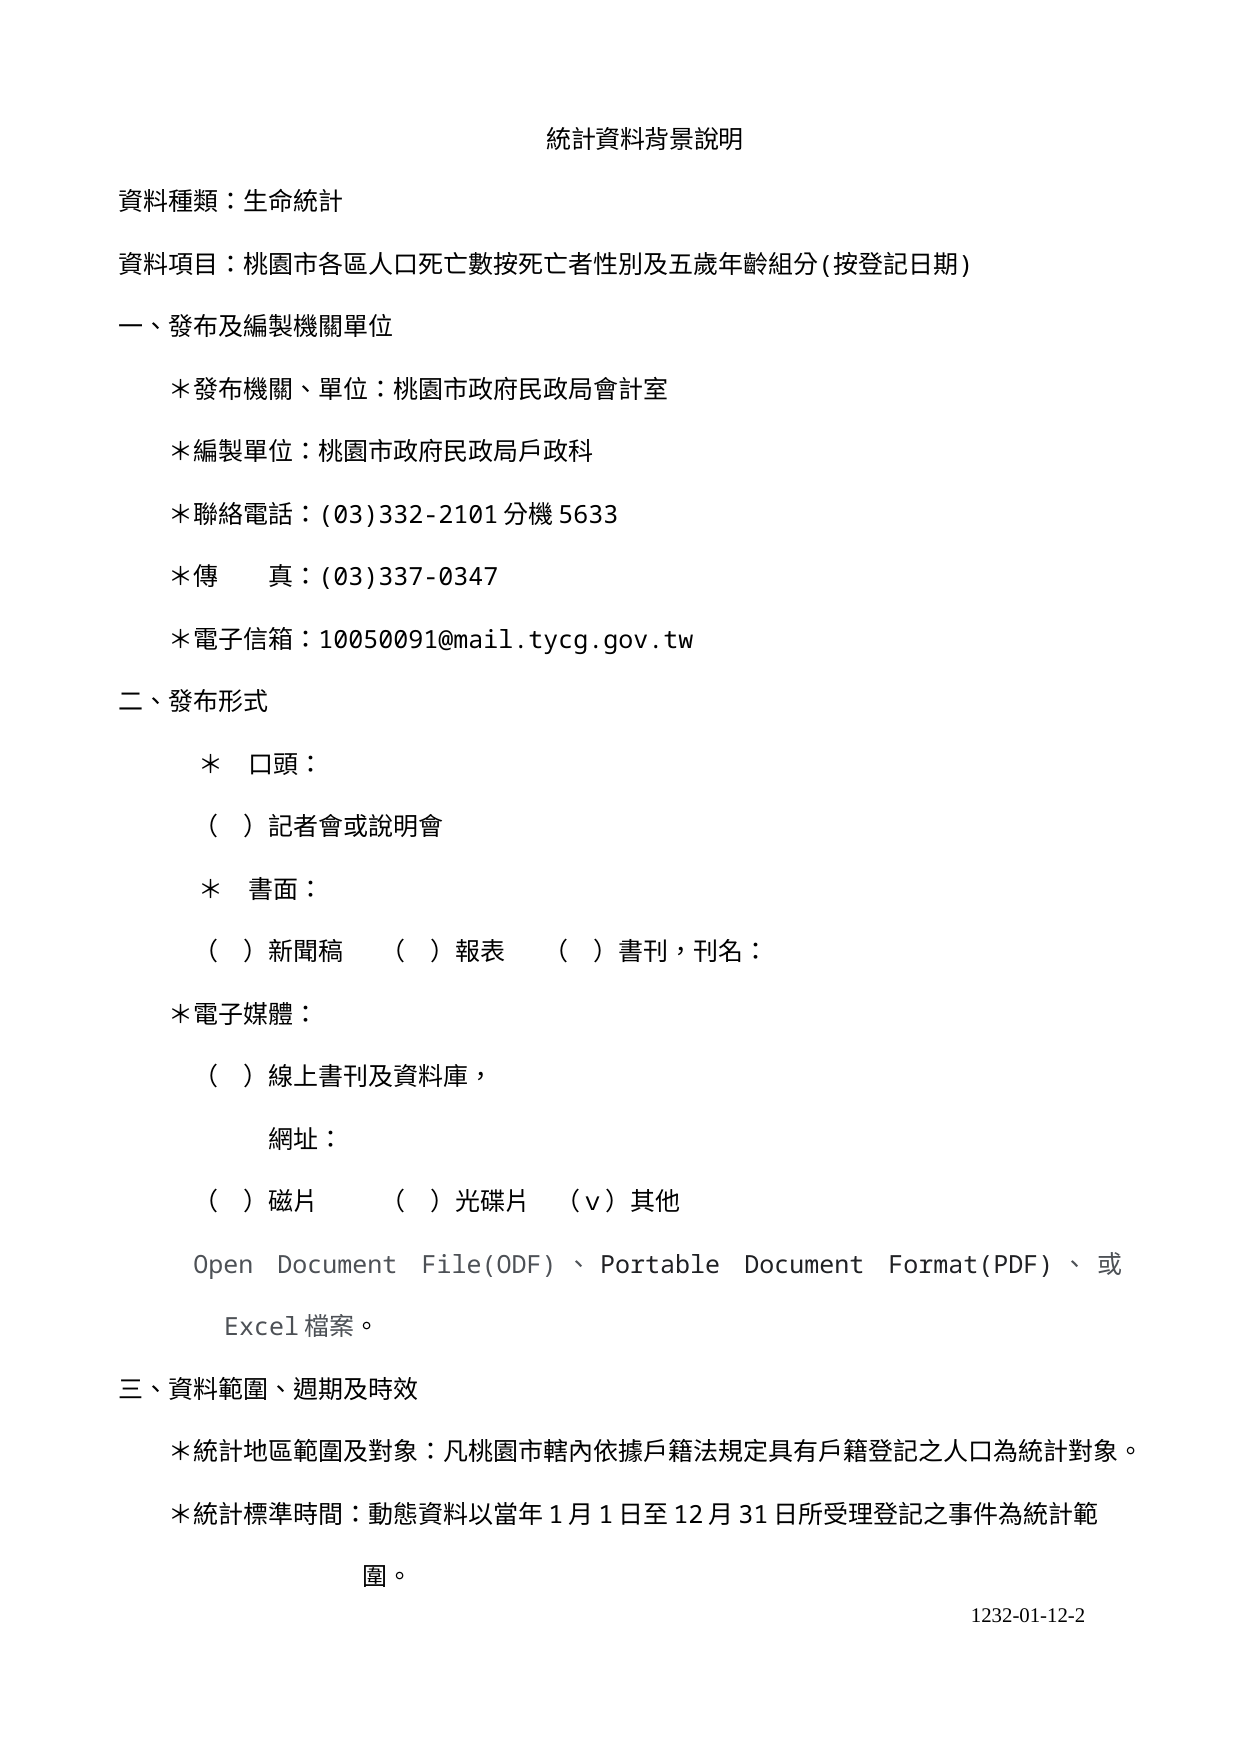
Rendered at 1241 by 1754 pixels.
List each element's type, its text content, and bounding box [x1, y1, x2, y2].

text 資料項目：桃園市各區人口死亡數按死亡者性別及五歲年齡組分(按登記日期) [118, 221, 1122, 283]
text 統計資料背景說明 [168, 96, 1122, 158]
text ＊聯絡電話：(03)332-2101分機5633 [168, 471, 1122, 533]
text 二、發布形式 [118, 658, 1122, 721]
text 一、發布及編製機關單位 [118, 283, 1122, 346]
text （ ）磁片 （ ）光碟片 （ｖ）其他 [193, 1158, 1122, 1221]
text （ ）新聞稿 （ ）報表 （ ）書刊，刊名： [193, 908, 1122, 971]
text ＊發布機關、單位：桃園市政府民政局會計室 [168, 346, 1122, 408]
text （ ）線上書刊及資料庫， [193, 1033, 1122, 1096]
text ＊電子信箱：10050091@mail.tycg.gov.tw [168, 596, 1122, 658]
text 網址： [193, 1096, 1122, 1158]
text ＊統計標準時間：動態資料以當年1月1日至12月31日所受理登記之事件為統計範圍。 [168, 1471, 1122, 1596]
text 三、資料範圍、週期及時效 [118, 1346, 1122, 1408]
list 書面： [198, 846, 1122, 908]
text ＊傳 真：(03)337-0347 [168, 533, 1122, 596]
text ＊電子媒體： [168, 971, 1122, 1033]
text （ ）記者會或說明會 [193, 783, 1122, 846]
text 資料種類：生命統計 [118, 158, 1122, 221]
text ＊統計地區範圍及對象：凡桃園市轄內依據戶籍法規定具有戶籍登記之人口為統計對象。 [168, 1408, 1122, 1471]
list 口頭： [198, 721, 1122, 783]
text ＊編製單位：桃園市政府民政局戶政科 [168, 408, 1122, 471]
text Open Document File(ODF)、Portable Document Format(PDF)、或Excel檔案。 [193, 1221, 1122, 1346]
